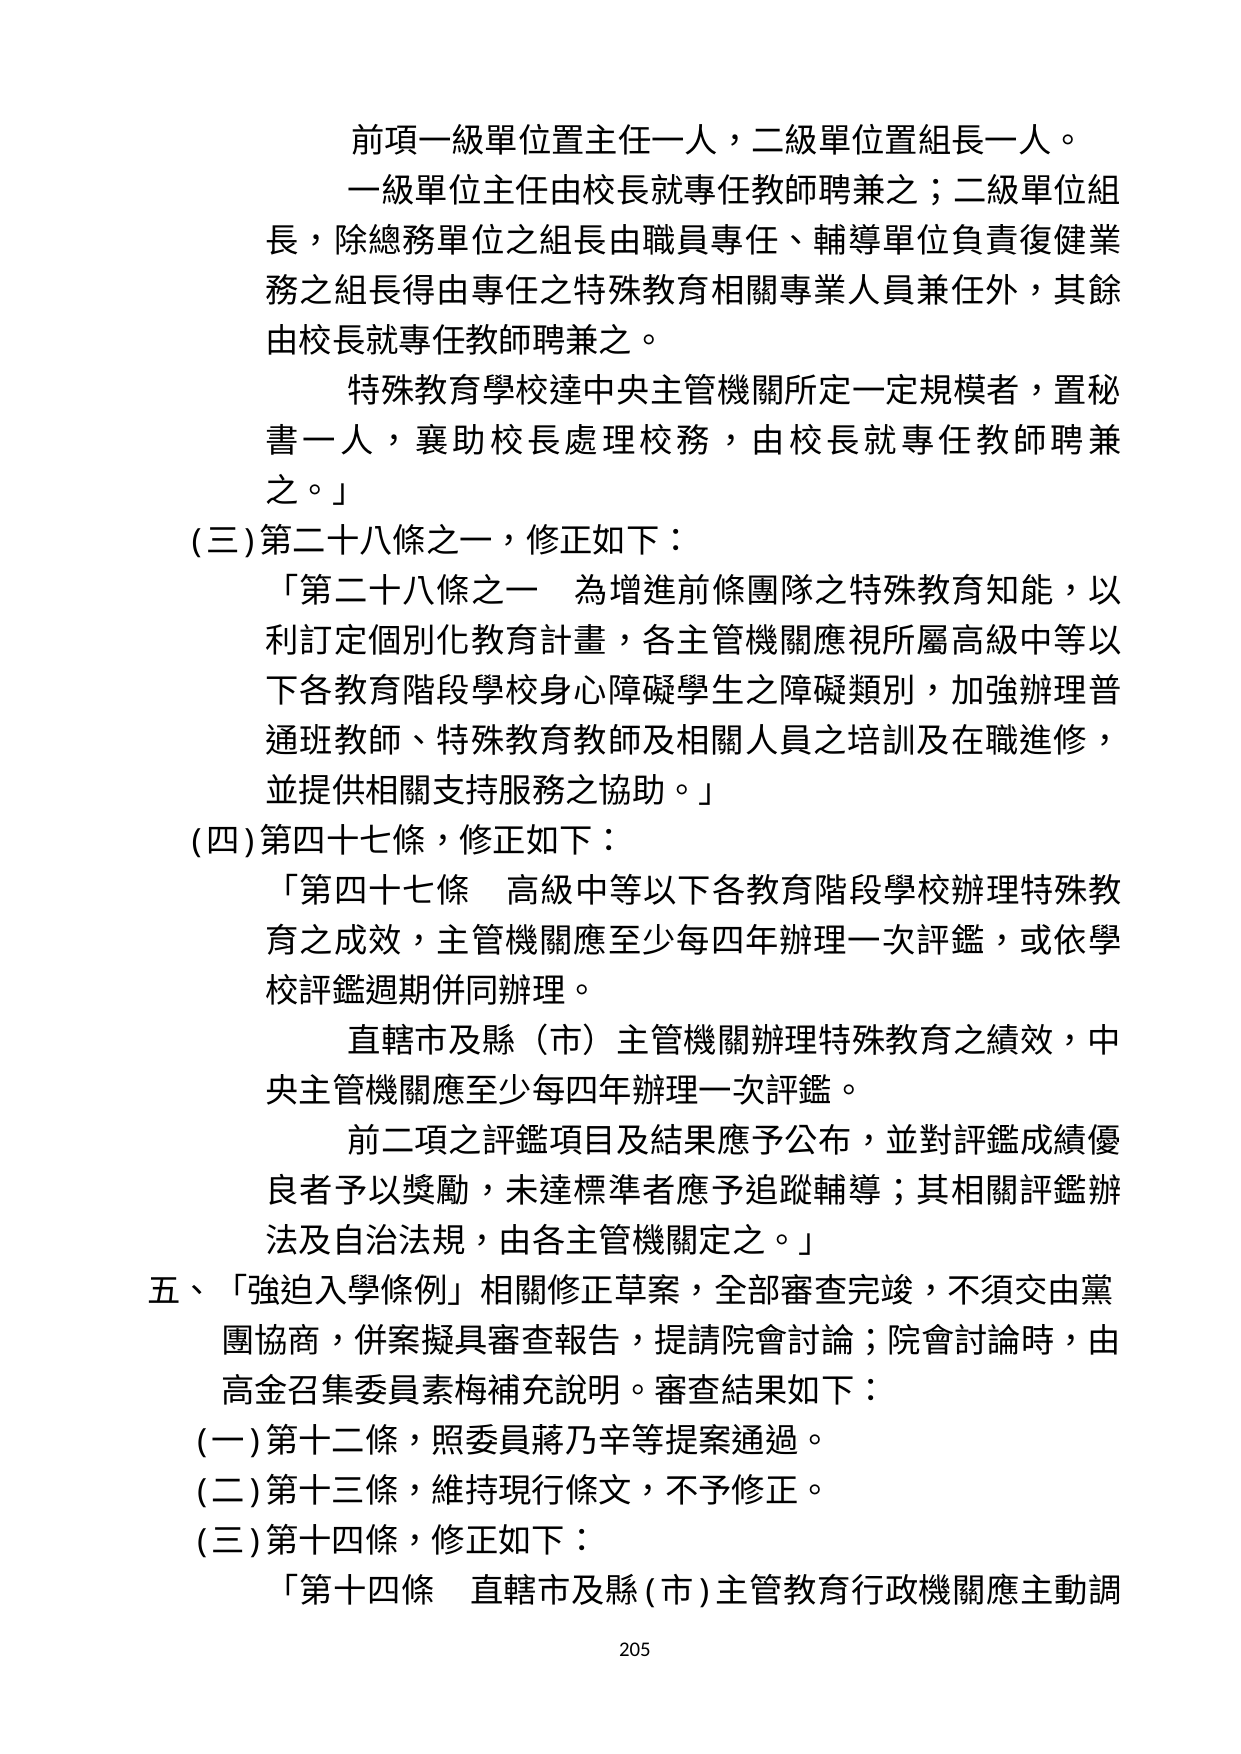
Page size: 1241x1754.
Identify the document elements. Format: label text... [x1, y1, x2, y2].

text 「第四十七條 高級中等以下各教育階段學校辦理特殊教育之成效，主管機關應至少每四年辦理一次評鑑，或依學校評鑑週期併同辦理。 [265, 862, 1122, 1012]
text (三)第二十八條之一，修正如下： [186, 512, 1122, 562]
text 「第二十八條之一 為增進前條團隊之特殊教育知能，以利訂定個別化教育計畫，各主管機關應視所屬高級中等以下各教育階段學校身心障礙學生之障礙類別，加強辦理普通班教師、特殊教育教師及相關人員之培訓及在職進修，並提供相關支持服務之協助。」 [265, 562, 1122, 812]
text 前二項之評鑑項目及結果應予公布，並對評鑑成績優良者予以獎勵，未達標準者應予追蹤輔導；其相關評鑑辦法及自治法規，由各主管機關定之。」 [265, 1112, 1122, 1262]
text (二)第十三條，維持現行條文，不予修正。 [192, 1462, 1122, 1512]
text (四)第四十七條，修正如下： [186, 812, 1122, 862]
text 特殊教育學校達中央主管機關所定一定規模者，置秘書一人，襄助校長處理校務，由校長就專任教師聘兼之。」 [265, 362, 1122, 512]
text 五、「強迫入學條例」相關修正草案，全部審查完竣，不須交由黨團協商，併案擬具審查報告，提請院會討論；院會討論時，由高金召集委員素梅補充說明。審查結果如下： [147, 1262, 1122, 1412]
text (三)第十四條，修正如下： [192, 1512, 1122, 1562]
text 「第十四條 直轄市及縣(市)主管教育行政機關應主動調 [265, 1562, 1122, 1612]
text (一)第十二條，照委員蔣乃辛等提案通過。 [192, 1412, 1122, 1462]
text 前項一級單位置主任一人，二級單位置組長一人。 [271, 112, 1122, 162]
text 直轄市及縣（市）主管機關辦理特殊教育之績效，中央主管機關應至少每四年辦理一次評鑑。 [265, 1012, 1122, 1112]
text 一級單位主任由校長就專任教師聘兼之；二級單位組長，除總務單位之組長由職員專任、輔導單位負責復健業務之組長得由專任之特殊教育相關專業人員兼任外，其餘由校長就專任教師聘兼之。 [265, 162, 1122, 362]
